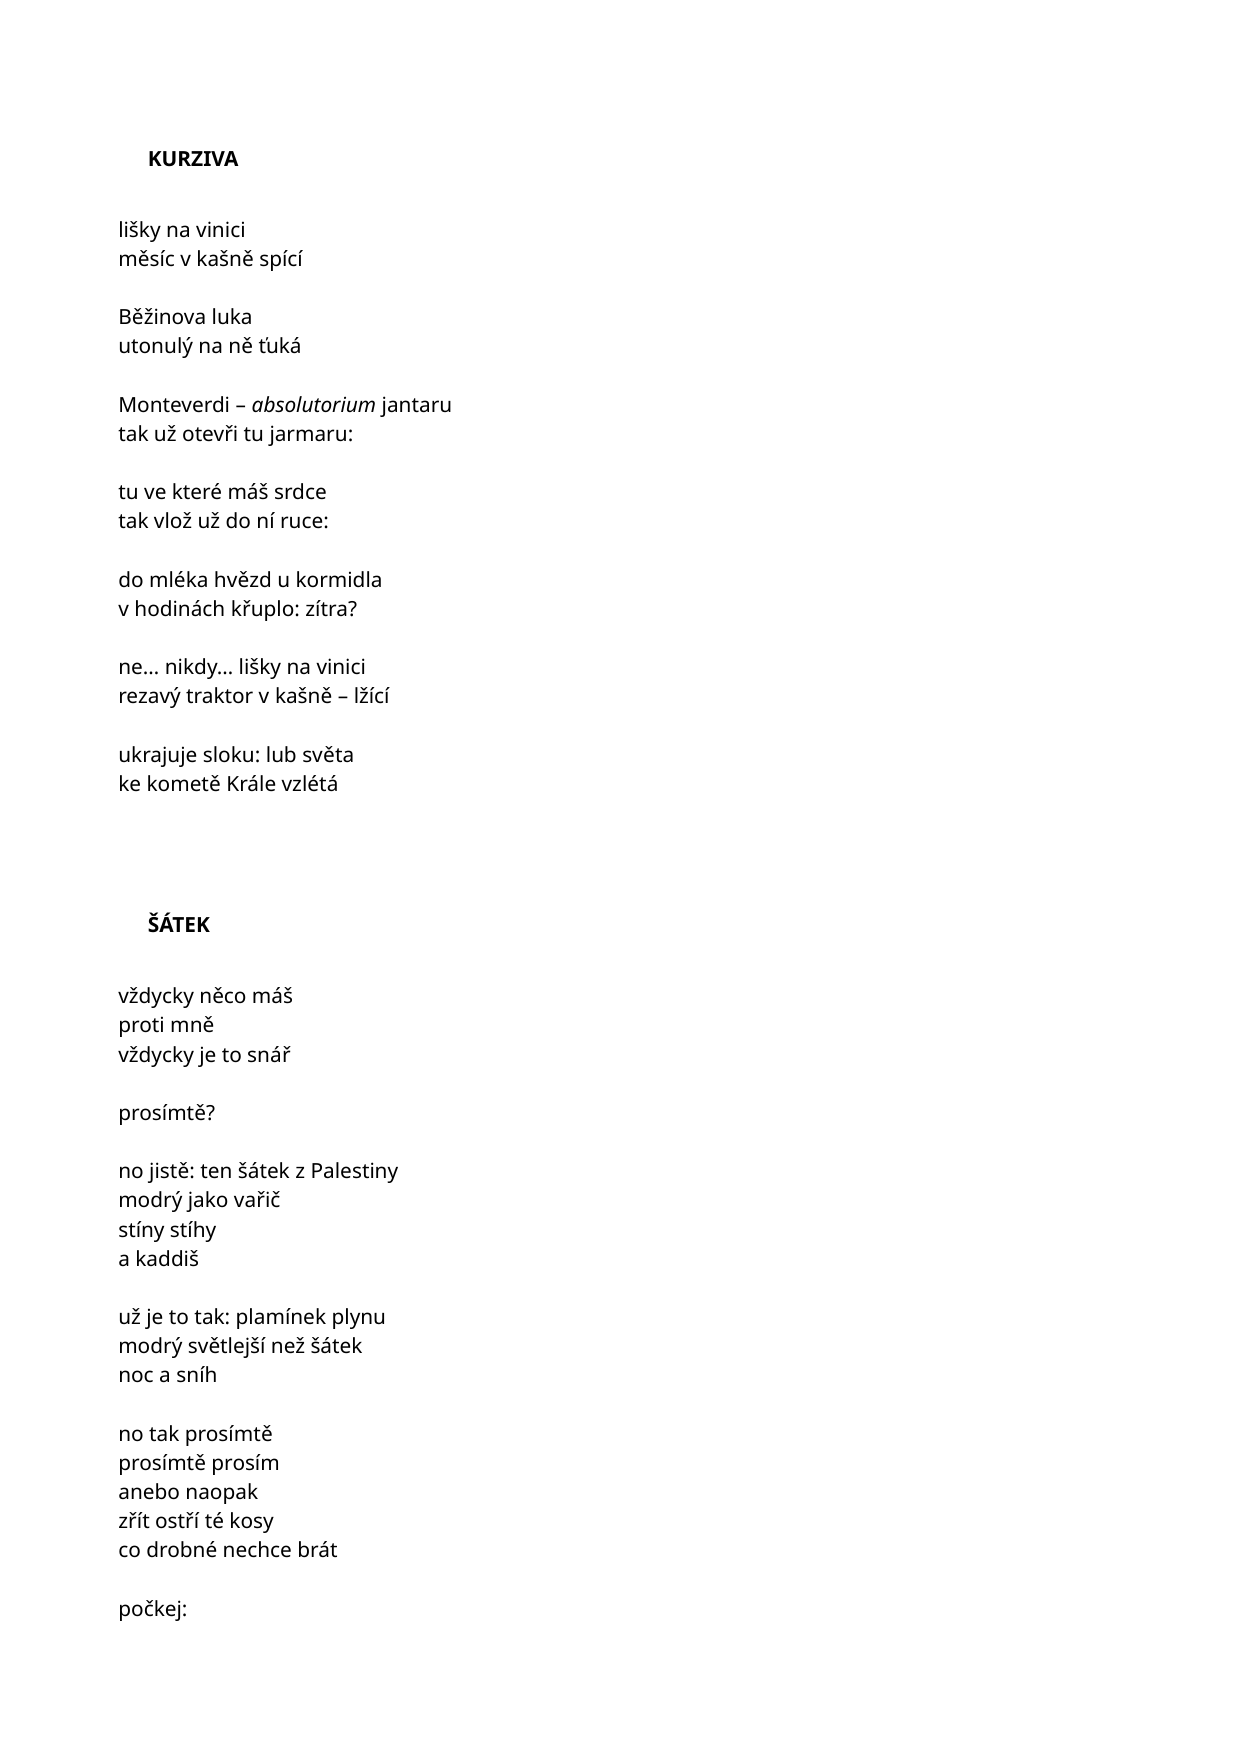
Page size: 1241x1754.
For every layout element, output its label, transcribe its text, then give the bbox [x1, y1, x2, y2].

text vždycky je to snář [118, 1039, 1122, 1068]
text no tak prosímtě [118, 1418, 1122, 1447]
text stíny stíhy [118, 1214, 1122, 1243]
text lišky na vinici [118, 214, 1122, 243]
text vždycky něco máš [118, 981, 1122, 1010]
text ke kometě Krále vzlétá [118, 768, 1122, 797]
text utonulý na ně ťuká [118, 331, 1122, 360]
text no jistě: ten šátek z Palestiny [118, 1156, 1122, 1185]
text měsíc v kašně spící [118, 243, 1122, 272]
text proti mně [118, 1010, 1122, 1039]
text modrý jako vařič [118, 1185, 1122, 1214]
text prosímtě prosím [118, 1447, 1122, 1476]
text do mléka hvězd u kormidla [118, 564, 1122, 593]
text co drobné nechce brát [118, 1535, 1122, 1564]
text a kaddiš [118, 1243, 1122, 1272]
subtitle ŠÁTEK [148, 910, 1122, 939]
text noc a sníh [118, 1360, 1122, 1389]
text Monteverdi – absolutorium jantaru [118, 389, 1122, 418]
text tak už otevři tu jarmaru: [118, 418, 1122, 447]
text prosímtě? [118, 1097, 1122, 1126]
text Běžinova luka [118, 301, 1122, 331]
text anebo naopak [118, 1476, 1122, 1506]
text KURZIVA [148, 143, 1122, 172]
text modrý světlejší než šátek [118, 1331, 1122, 1360]
text v hodinách křuplo: zítra? [118, 593, 1122, 622]
text už je to tak: plamínek plynu [118, 1301, 1122, 1331]
text ukrajuje sloku: lub světa [118, 739, 1122, 768]
text rezavý traktor v kašně – lžící [118, 681, 1122, 710]
text zřít ostří té kosy [118, 1506, 1122, 1535]
text počkej: [118, 1593, 1122, 1622]
text ne… nikdy… lišky na vinici [118, 651, 1122, 681]
text tu ve které máš srdce [118, 476, 1122, 506]
text tak vlož už do ní ruce: [118, 506, 1122, 535]
